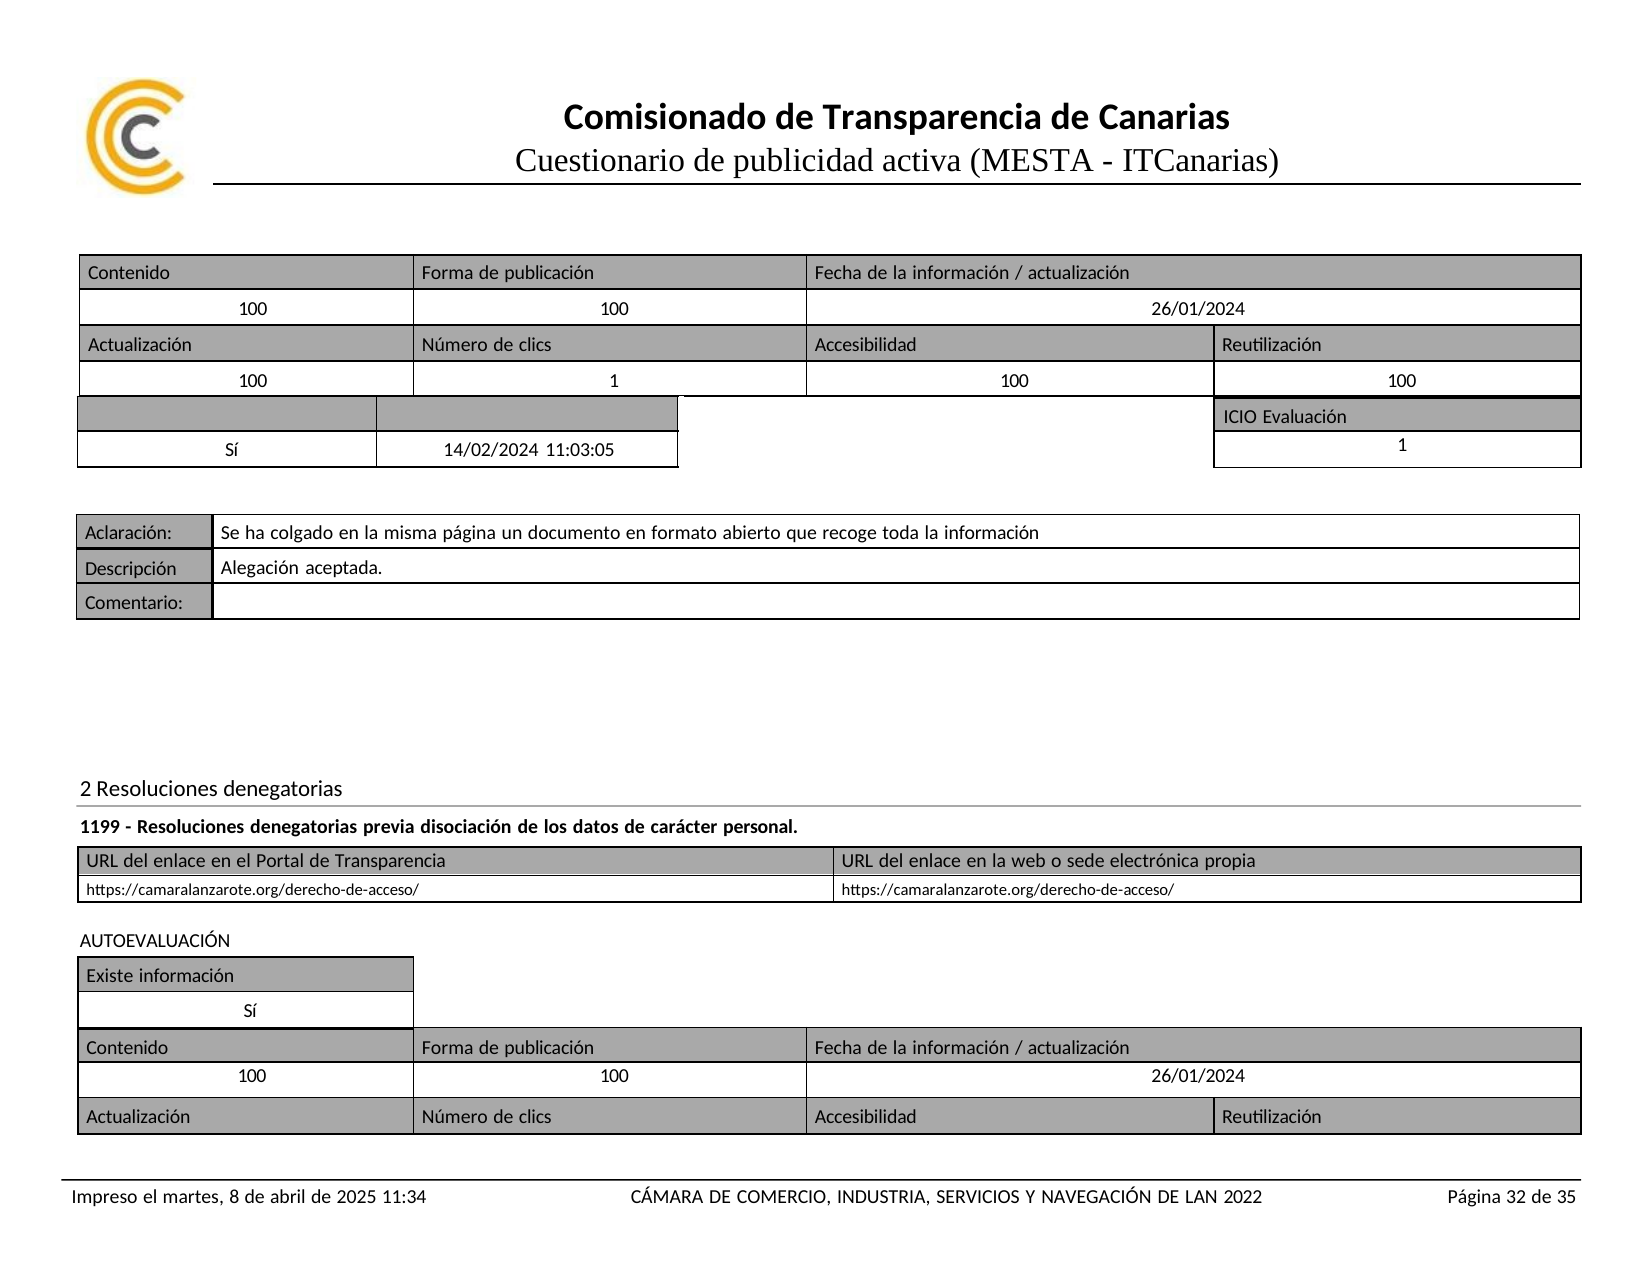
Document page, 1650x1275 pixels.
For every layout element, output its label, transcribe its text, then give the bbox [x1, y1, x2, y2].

table_header URL del enlace en la web o sede electrónica propia [834, 848, 1580, 874]
table_cell https://camaralanzarote.org/derecho-de-acceso/ [834, 876, 1580, 901]
table_cell Reutilización [1215, 326, 1580, 360]
subtitle 2 Resoluciones denegatorias [79, 774, 1612, 802]
table_cell Sí [78, 432, 376, 466]
table_cell Actualización [79, 1098, 413, 1133]
text 1199 - Resoluciones denegatorias previa disociación de los datos de carácter personal. [79, 814, 1612, 838]
table_cell Fecha de la información / actualización [807, 1028, 1580, 1061]
table_cell Número de clics [414, 1098, 806, 1133]
table_cell 100 [80, 362, 413, 395]
table_cell 26/01/2024 [807, 1063, 1580, 1097]
text AUTOEVALUACIÓN [79, 928, 1612, 952]
table_cell Reutilización [1215, 1098, 1580, 1133]
table_cell 100 [80, 290, 413, 324]
table_header [78, 397, 376, 430]
table_header Fecha de la información / actualización [807, 256, 1580, 288]
table_cell 100 [414, 290, 806, 324]
table_header Forma de publicación [414, 256, 806, 288]
table_cell 100 [414, 1063, 806, 1097]
table_cell 100 [79, 1063, 413, 1097]
table_cell https://camaralanzarote.org/derecho-de-acceso/ [79, 876, 833, 901]
table_header [414, 956, 1581, 1027]
table_cell Sí [79, 992, 413, 1027]
table_header Se ha colgado en la misma página un documento en formato abierto que recoge toda la información [214, 515, 1579, 547]
table_cell Accesibilidad [807, 1098, 1213, 1133]
table_cell Número de clics [414, 326, 806, 360]
table_cell Actualización [80, 326, 413, 360]
table_header URL del enlace en el Portal de Transparencia [79, 848, 833, 874]
table_cell 14/02/2024 11:03:05 [377, 432, 677, 466]
table_cell Forma de publicación [414, 1028, 806, 1061]
table_cell [214, 584, 1579, 618]
table_cell Alegación aceptada. [214, 549, 1579, 582]
table_cell REVISIÓN Revisado Fecha de revisión [684, 397, 1213, 466]
table_cell Comentario: [77, 584, 211, 618]
table_header Existe información [79, 958, 413, 991]
table_cell 100 [807, 362, 1213, 395]
table_cell 26/01/2024 [807, 290, 1580, 324]
table_cell 1 [1215, 432, 1580, 466]
table_cell Contenido [79, 1030, 413, 1061]
table_header [377, 397, 677, 430]
table_cell Descripción [77, 550, 211, 582]
table_cell ICIO Evaluación [1215, 399, 1580, 430]
table_header Contenido [80, 256, 413, 288]
table_cell 1 [414, 362, 806, 395]
table_cell 100 [1215, 362, 1580, 395]
table_cell Accesibilidad [807, 326, 1213, 360]
table_header Aclaración: [77, 515, 211, 547]
